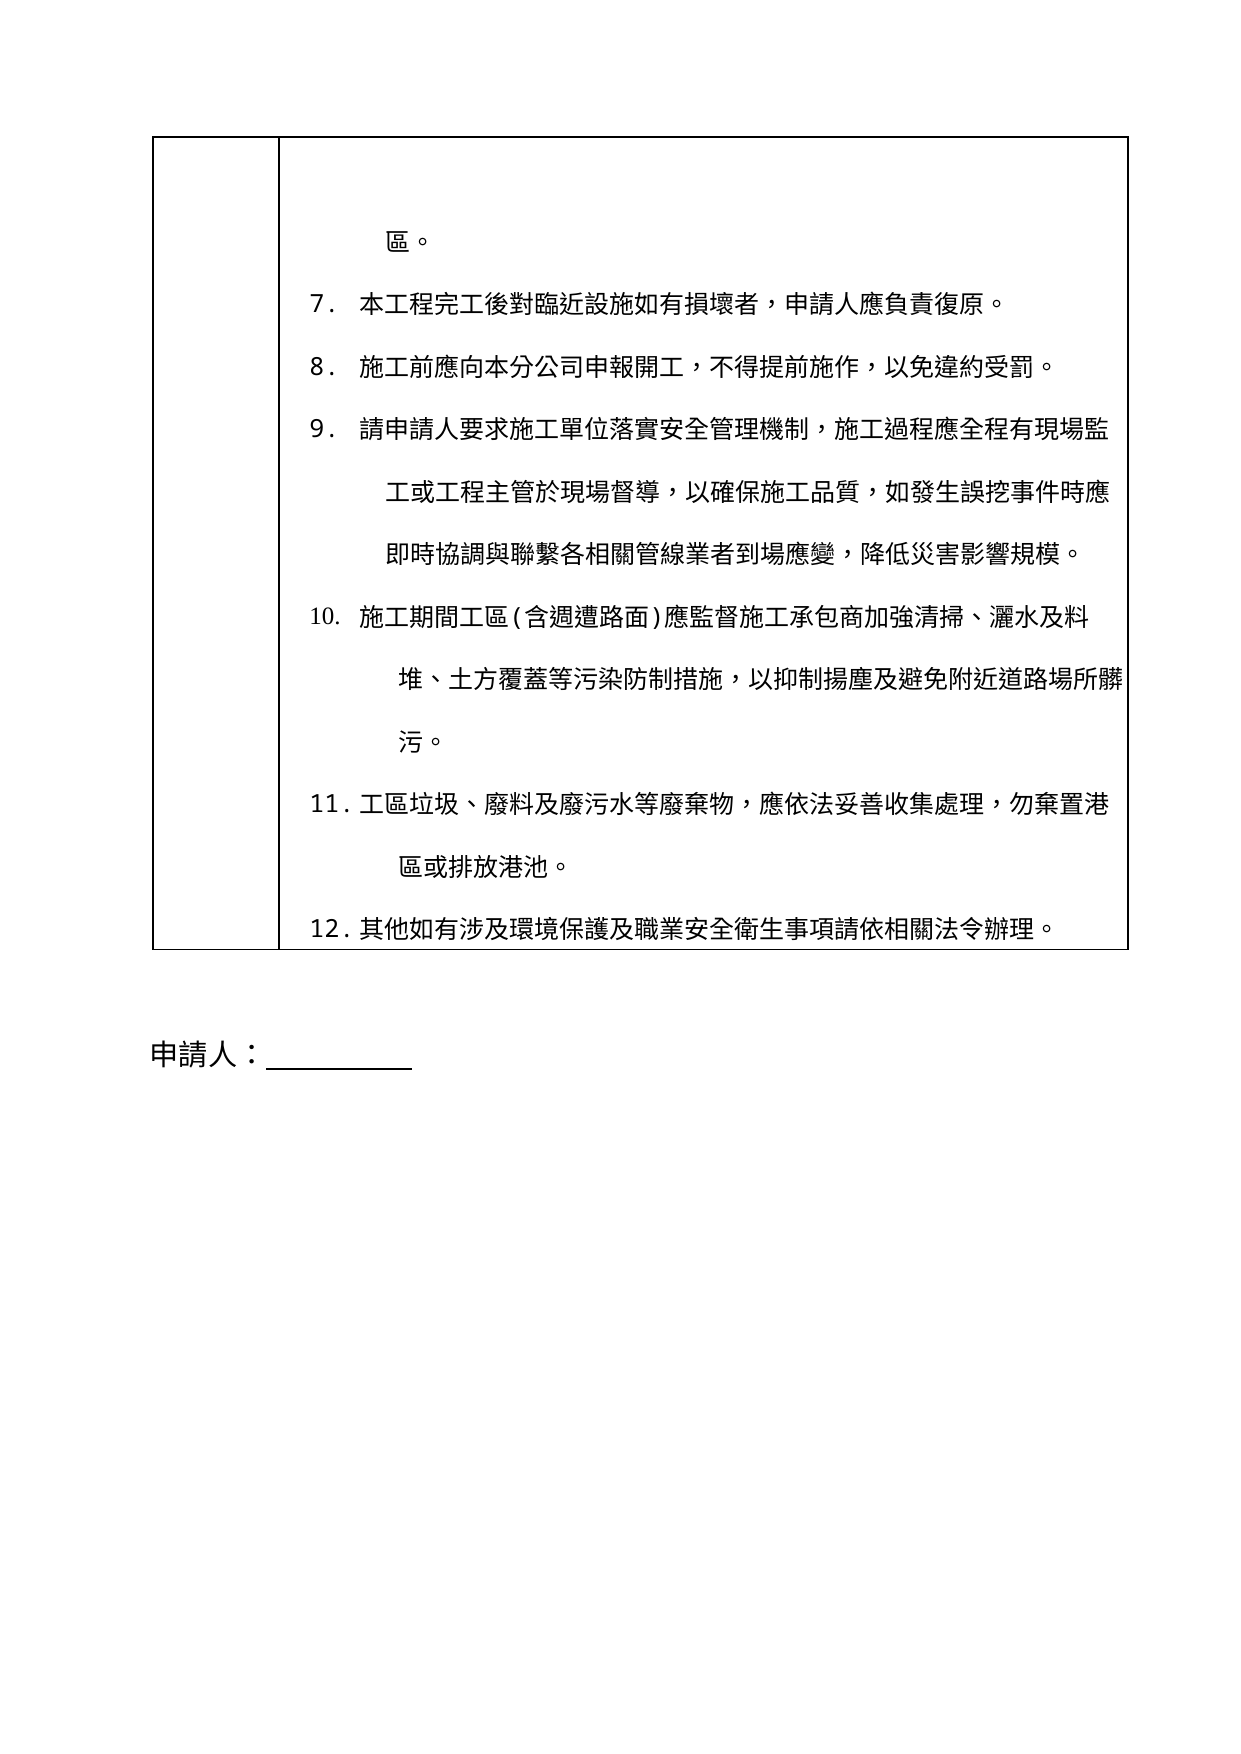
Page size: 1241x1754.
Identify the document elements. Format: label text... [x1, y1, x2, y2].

table_cell □請申請人於 日內依初審意見補件補正。 □請申請人於 日內依初審意見補充說明。 請貴公司完工後提送本案竣工圖及光碟片至本分公司工程處存査。 施工期間如發現本分公司所屬財產，應通知本分公司，並由本分公司指定交付地點由貴公司辦理繳付作業。 工程若有建造或設置目的、用途、位置、配置區域範圍等情事變更，除須報請地方主管建築機關核可外，應依規定向本分公司申請變更核准，經本分公司或航港局同意後始可施作。 申請人應特別注意管制土石方，本港區沙土屬國有財產不得私自運出，建議若涉及整地工作，應儘量採挖填平衡作業，減少產生營建剩餘土石方，本工程所挖廢方若需運出廠區時，應於施工前通知本分公司工程處協尋指定填區（聯絡窗口：04-26642325)，並檢送清運計書書經本分公司審查同意後實施。 若有剩餘土石方或AC刨料之清運，如須經過管制站應採四聯單管制，餘可採三聯單進行管制（內容包含申請人、料別、數量、車號、發料時間及簽章、回單繳回時間及簽章、駕駛人員簽章等），於工程結束，提送運輸裝載及拋放作業實况CD光碟(少量得以照片代替）及運料數量統計表向本分公司備查。 施工若有營建廢棄物產生者，清運期間請申請人指派專人全程在現場監督作業，施工所產生之廢棄物包含(大塊瀝青混凝土塊、黏結水泥混凝土及大磚塊、廢瓦片、廢木料、廢玻璃、廢磁磚、廢模板、廢橡膠、廢塑膠片等)應運送至合法之棄置點，不得任意棄置港區。 本工程完工後對臨近設施如有損壞者，申請人應負責復原。 施工前應向本分公司申報開工，不得提前施作，以免違約受罰。 請申請人要求施工單位落實安全管理機制，施工過程應全程有現場監工或工程主管於現場督導，以確保施工品質，如發生誤挖事件時應即時協調與聯繫各相關管線業者到場應變，降低災害影響規模。 施工期間工區(含週遭路面)應監督施工承包商加強清掃、灑水及料堆、土方覆蓋等污染防制措施，以抑制揚塵及避免附近道路場所髒污。 工區垃圾、廢料及廢污水等廢棄物，應依法妥善收集處理，勿棄置港區或排放港池。 其他如有涉及環境保護及職業安全衛生事項請依相關法令辦理。 [280, 138, 1127, 949]
table_cell [154, 138, 278, 949]
text 申請人： [149, 1011, 1053, 1074]
